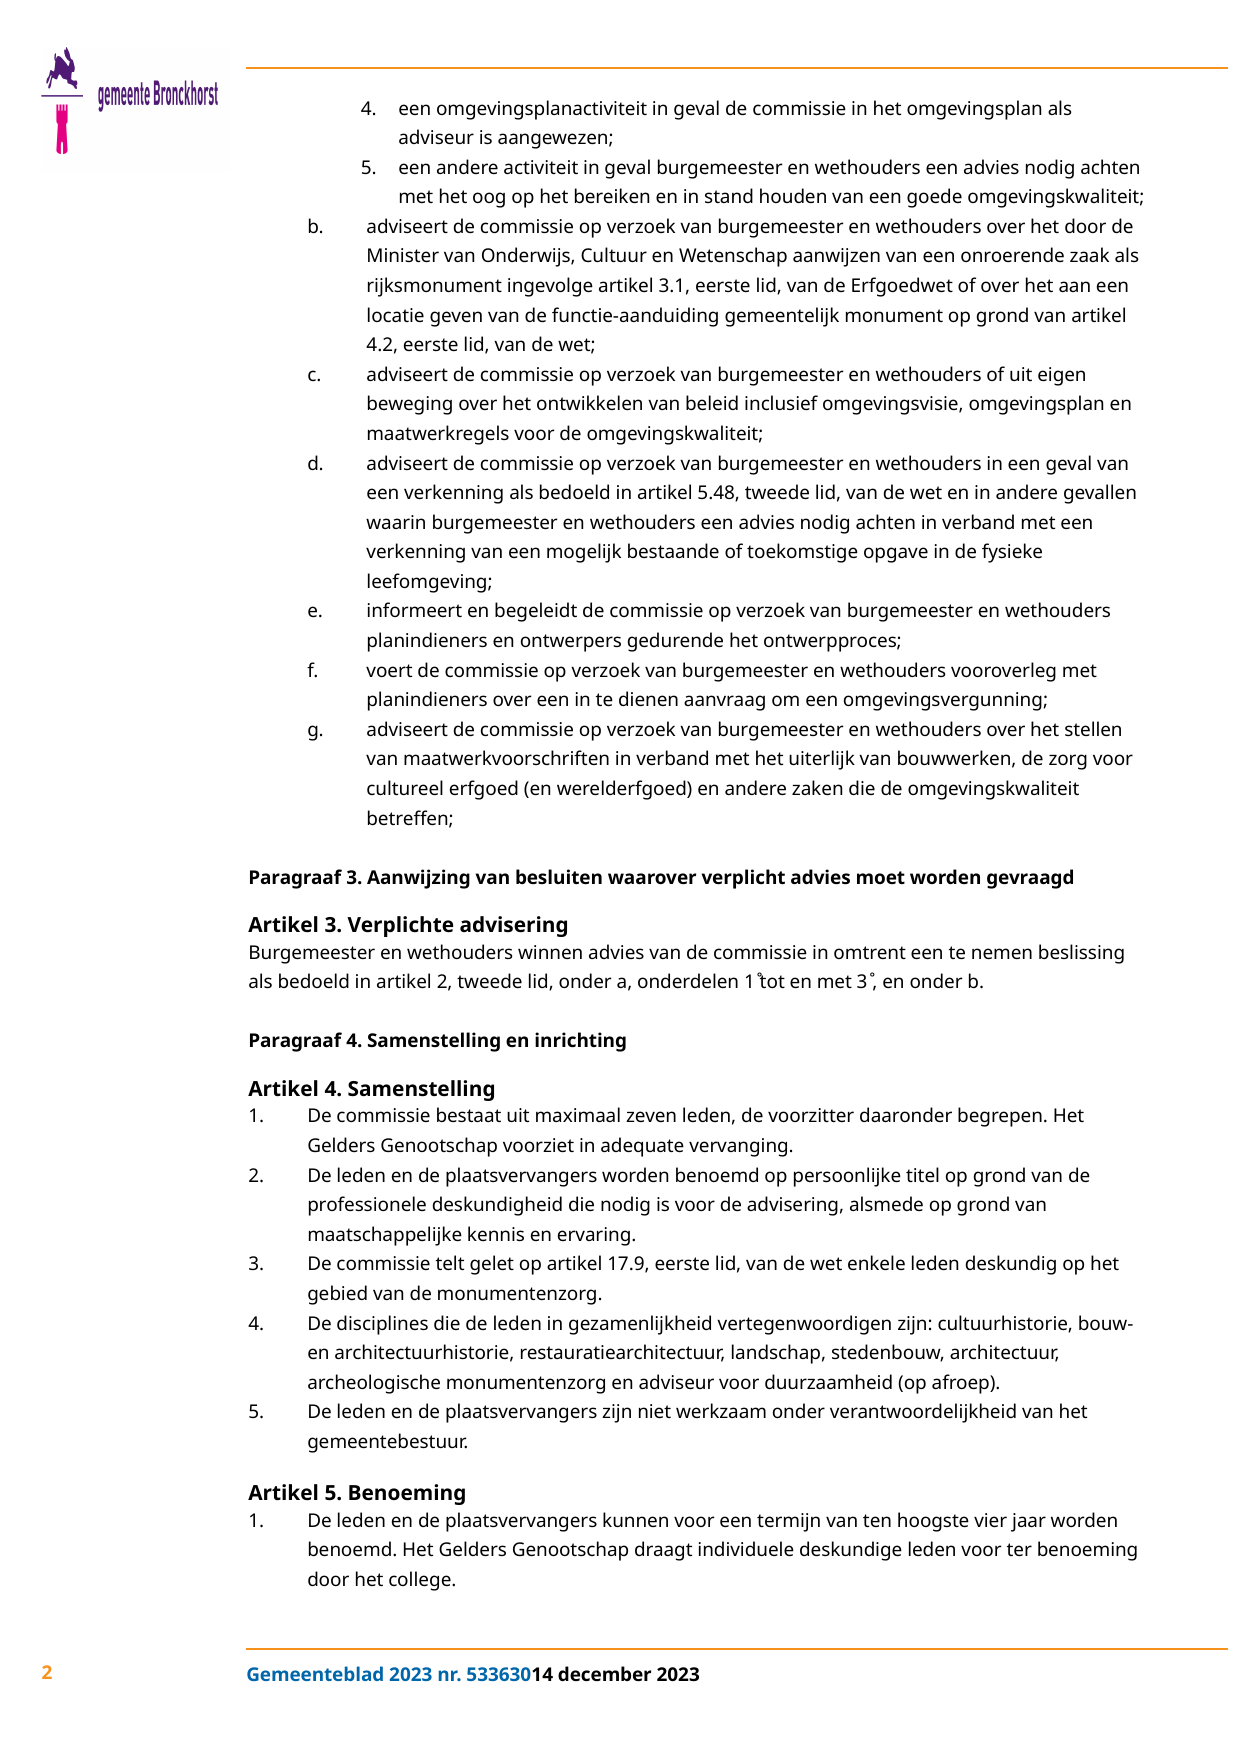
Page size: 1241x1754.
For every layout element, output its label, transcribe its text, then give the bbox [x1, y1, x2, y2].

text Burgemeester en wethouders winnen advies van de commissie in omtrent een te nemen beslissing als bedoeld in artikel 2, tweede lid, onder a, onderdelen 1 ̊tot en met 3 ̊, en onder b. [248, 939, 1152, 994]
picture [41, 47, 231, 172]
list De leden en de plaatsvervangers worden benoemd op persoonlijke titel op grond van de professionele deskundigheid die nodig is voor de advisering, alsmede op grond van maatschappelijke kennis en ervaring. [248, 1162, 1152, 1247]
list De leden en de plaatsvervangers zijn niet werkzaam onder verantwoordelijkheid van het gemeentebestuur. [248, 1398, 1152, 1454]
list De commissie telt gelet op artikel 17.9, eerste lid, van de wet enkele leden deskundig op het gebied van de monumentenzorg. [248, 1251, 1152, 1306]
list adviseert de commissie op verzoek van burgemeester en wethouders of uit eigen beweging over het ontwikkelen van beleid inclusief omgevingsvisie, omgevingsplan en maatwerkregels voor de omgevingskwaliteit; [307, 361, 1152, 446]
list voert de commissie op verzoek van burgemeester en wethouders vooroverleg met planindieners over een in te dienen aanvraag om een omgevingsvergunning; [307, 657, 1152, 712]
list De leden en de plaatsvervangers kunnen voor een termijn van ten hoogste vier jaar worden benoemd. Het Gelders Genootschap draagt individuele deskundige leden voor ter benoeming door het college. [248, 1507, 1152, 1592]
list adviseert de commissie op verzoek van burgemeester en wethouders in een geval van een verkenning als bedoeld in artikel 5.48, tweede lid, van de wet en in andere gevallen waarin burgemeester en wethouders een advies nodig achten in verband met een verkenning van een mogelijk bestaande of toekomstige opgave in de fysieke leefomgeving; [307, 450, 1152, 594]
list adviseert de commissie op verzoek van burgemeester en wethouders over het door de Minister van Onderwijs, Cultuur en Wetenschap aanwijzen van een onroerende zaak als rijksmonument ingevolge artikel 3.1, eerste lid, van de Erfgoedwet of over het aan een locatie geven van de functie-aanduiding gemeentelijk monument op grond van artikel 4.2, eerste lid, van de wet; [307, 213, 1152, 357]
text Artikel 4. Samenstelling [248, 1074, 1152, 1103]
list informeert en begeleidt de commissie op verzoek van burgemeester en wethouders planindieners en ontwerpers gedurende het ontwerpproces; [307, 598, 1152, 653]
list adviseert de commissie op verzoek van burgemeester en wethouders over het stellen van maatwerkvoorschriften in verband met het uiterlijk van bouwwerken, de zorg voor cultureel erfgoed (en werelderfgoed) en andere zaken die de omgevingskwaliteit betreffen; [307, 716, 1152, 831]
text Artikel 3. Verplichte advisering [248, 911, 1152, 939]
text Artikel 5. Benoeming [248, 1478, 1152, 1507]
list een omgevingsplanactiviteit in geval de commissie in het omgevingsplan als adviseur is aangewezen; [361, 95, 1152, 150]
text Paragraaf 4. Samenstelling en inrichting [248, 1028, 1152, 1053]
text Paragraaf 3. Aanwijzing van besluiten waarover verplicht advies moet worden gevraagd [248, 864, 1152, 890]
list De commissie bestaat uit maximaal zeven leden, de voorzitter daaronder begrepen. Het Gelders Genootschap voorziet in adequate vervanging. [248, 1103, 1152, 1158]
list een andere activiteit in geval burgemeester en wethouders een advies nodig achten met het oog op het bereiken en in stand houden van een goede omgevingskwaliteit; [361, 154, 1152, 209]
list De disciplines die de leden in gezamenlijkheid vertegenwoordigen zijn: cultuurhistorie, bouw- en architectuurhistorie, restauratiearchitectuur, landschap, stedenbouw, architectuur, archeologische monumentenzorg en adviseur voor duurzaamheid (op afroep). [248, 1310, 1152, 1395]
